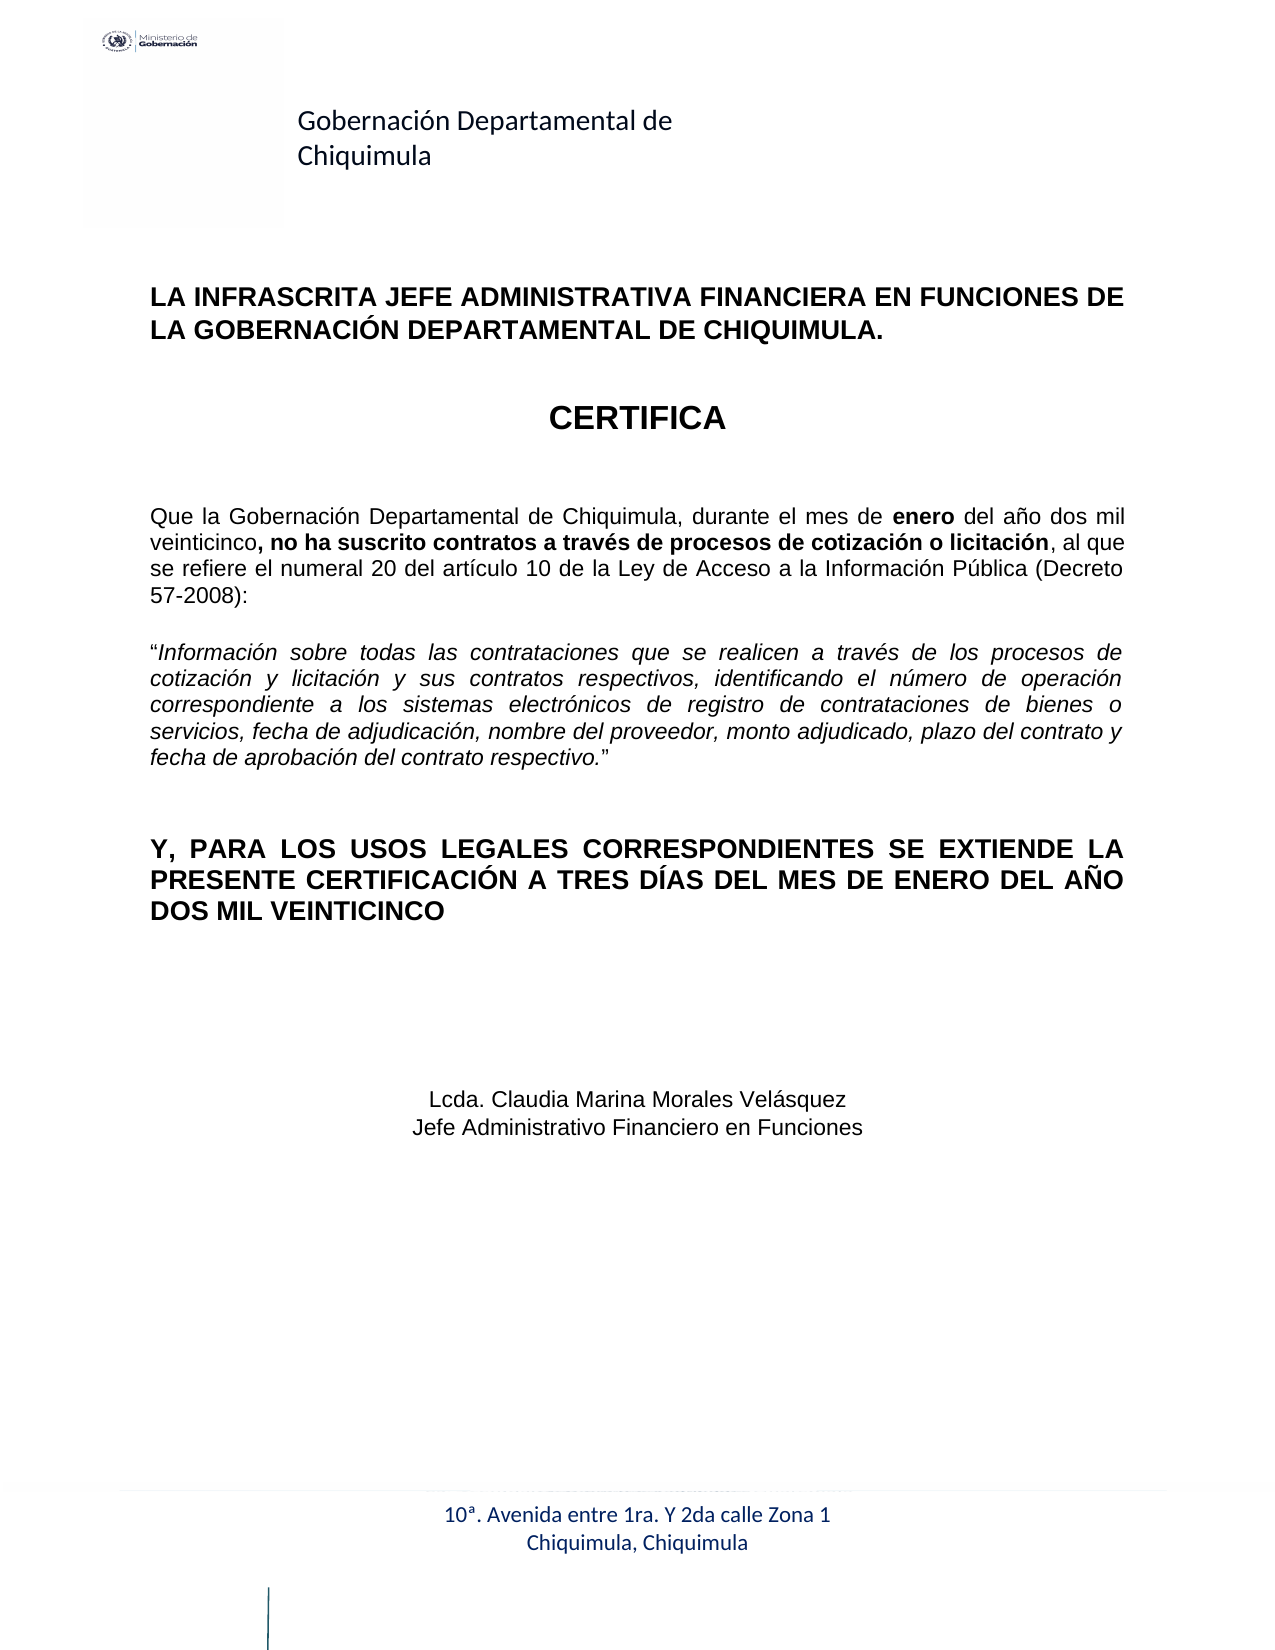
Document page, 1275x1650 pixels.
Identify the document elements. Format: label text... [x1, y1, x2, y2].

text Jefe Administrativo Financiero en Funciones [150, 1113, 1125, 1140]
text LA INFRASCRITA JEFE ADMINISTRATIVA FINANCIERA EN FUNCIONES DE LA GOBERNACIÓN DEPARTAMENTAL DE CHIQUIMULA. [150, 281, 1125, 346]
text “Información sobre todas las contrataciones que se realicen a través de los procesos de cotización y licitación y sus contratos respectivos, identificando el número de operación correspondiente a los sistemas electrónicos de registro de contrataciones de bienes o servicios, fecha de adjudicación, nombre del proveedor, monto adjudicado, plazo del contrato y fecha de aprobación del contrato respectivo.” [150, 638, 1125, 770]
text Que la Gobernación Departamental de Chiquimula, durante el mes de enero del año dos mil veinticinco, no ha suscrito contratos a través de procesos de cotización o licitación, al que se refiere el numeral 20 del artículo 10 de la Ley de Acceso a la Información Pública (Decreto 57-2008): [150, 503, 1125, 608]
text Lcda. Claudia Marina Morales Velásquez [150, 1086, 1125, 1112]
text Y, PARA LOS USOS LEGALES CORRESPONDIENTES SE EXTIENDE LA PRESENTE CERTIFICACIÓN A TRES DÍAS DEL MES DE ENERO DEL AÑO DOS MIL VEINTICINCO [150, 833, 1125, 927]
text CERTIFICA [150, 398, 1125, 437]
